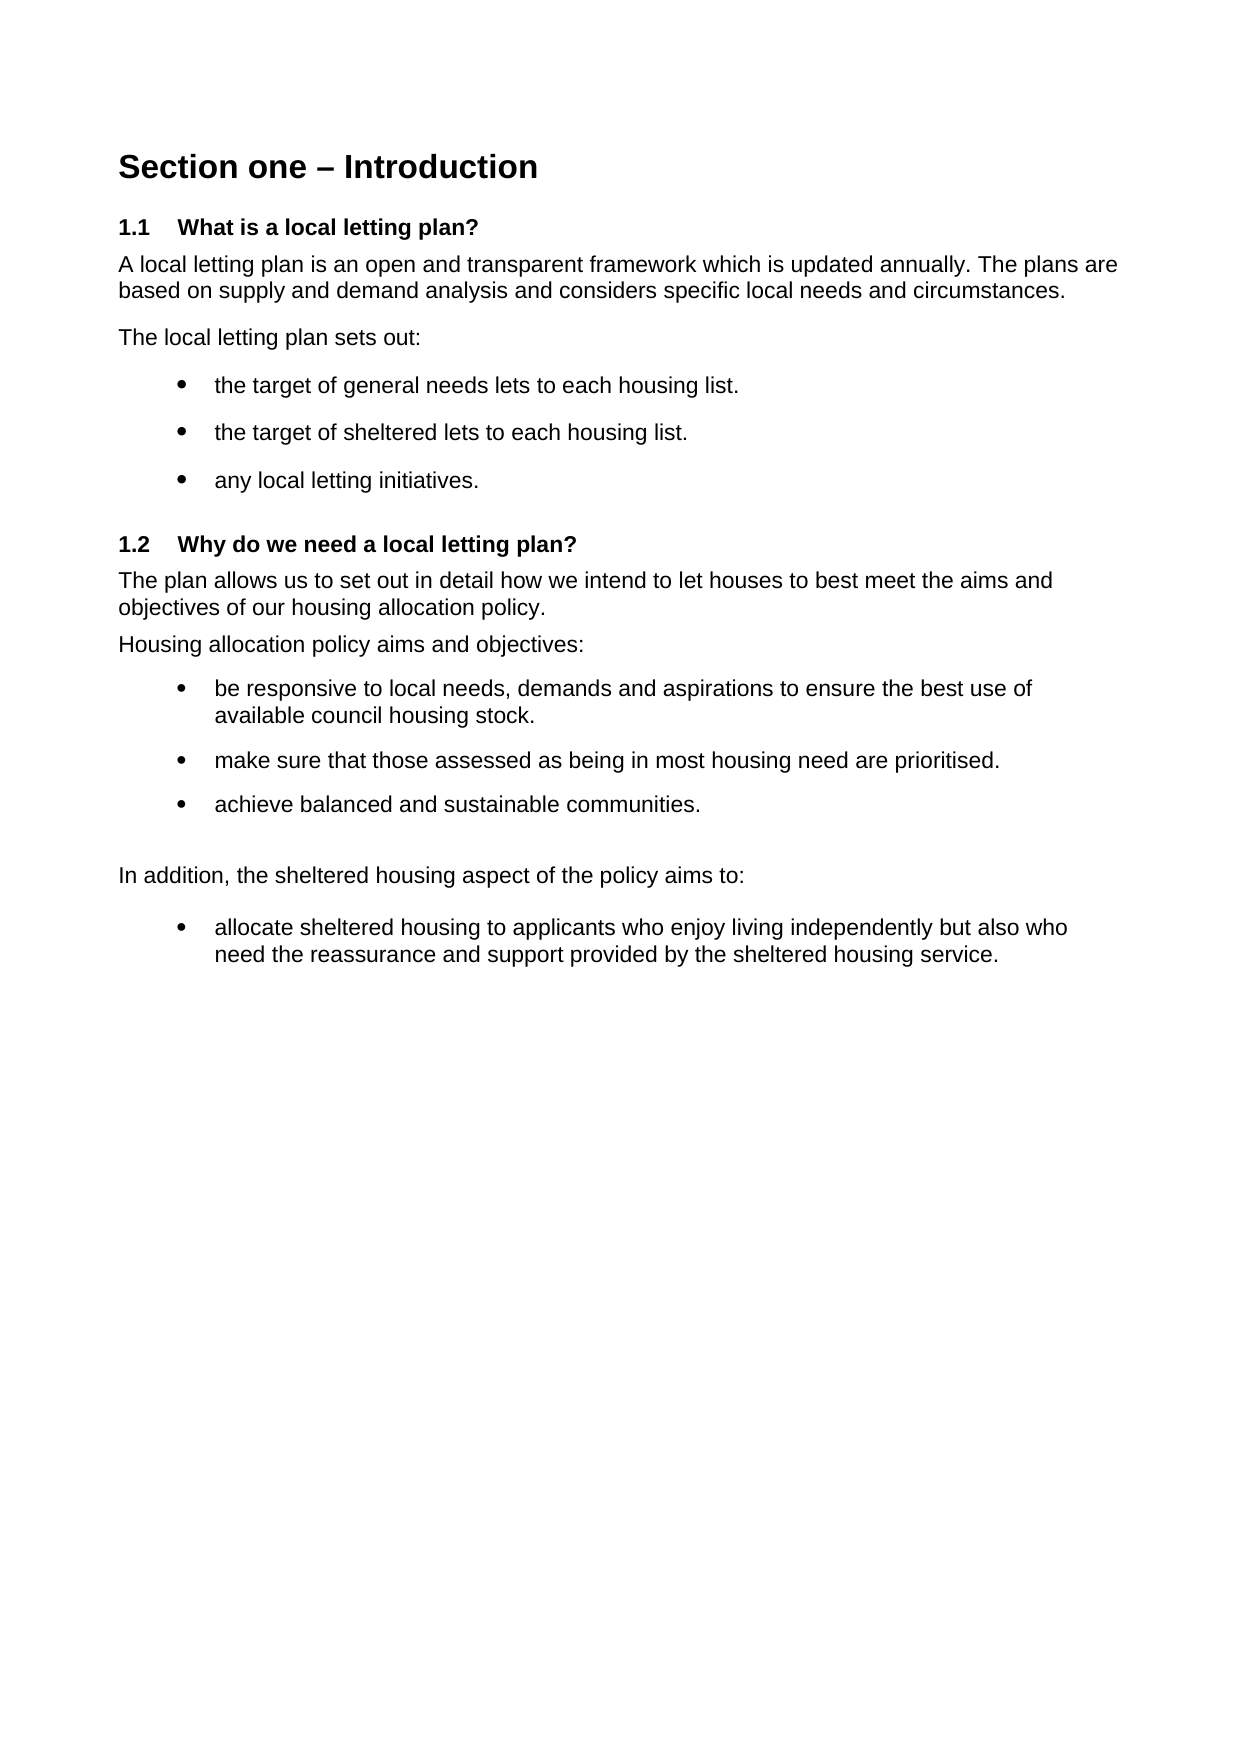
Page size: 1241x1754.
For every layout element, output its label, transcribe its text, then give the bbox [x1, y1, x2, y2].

text The plan allows us to set out in detail how we intend to let houses to best meet the aims and objectives of our housing allocation policy. [118, 567, 1122, 620]
text A local letting plan is an open and transparent framework which is updated annually. The plans are based on supply and demand analysis and considers specific local needs and circumstances. [118, 251, 1122, 303]
list any local letting initiatives. [177, 467, 1122, 494]
list the target of sheltered lets to each housing list. [177, 419, 1122, 446]
text In addition, the sheltered housing aspect of the policy aims to: [118, 862, 1122, 888]
list achieve balanced and sustainable communities. [177, 791, 1122, 817]
text The local letting plan sets out: [118, 324, 1122, 351]
list allocate sheltered housing to applicants who enjoy living independently but also who need the reassurance and support provided by the sheltered housing service. [177, 914, 1122, 967]
text Housing allocation policy aims and objectives: [118, 631, 1122, 657]
list What is a local letting plan? [118, 214, 1122, 240]
list the target of general needs lets to each housing list. [177, 372, 1122, 398]
list be responsive to local needs, demands and aspirations to ensure the best use of available council housing stock. [177, 675, 1122, 729]
list make sure that those assessed as being in most housing need are prioritised. [177, 747, 1122, 773]
list Why do we need a local letting plan? [118, 531, 1122, 557]
subtitle Section one – Introduction [118, 147, 1122, 185]
